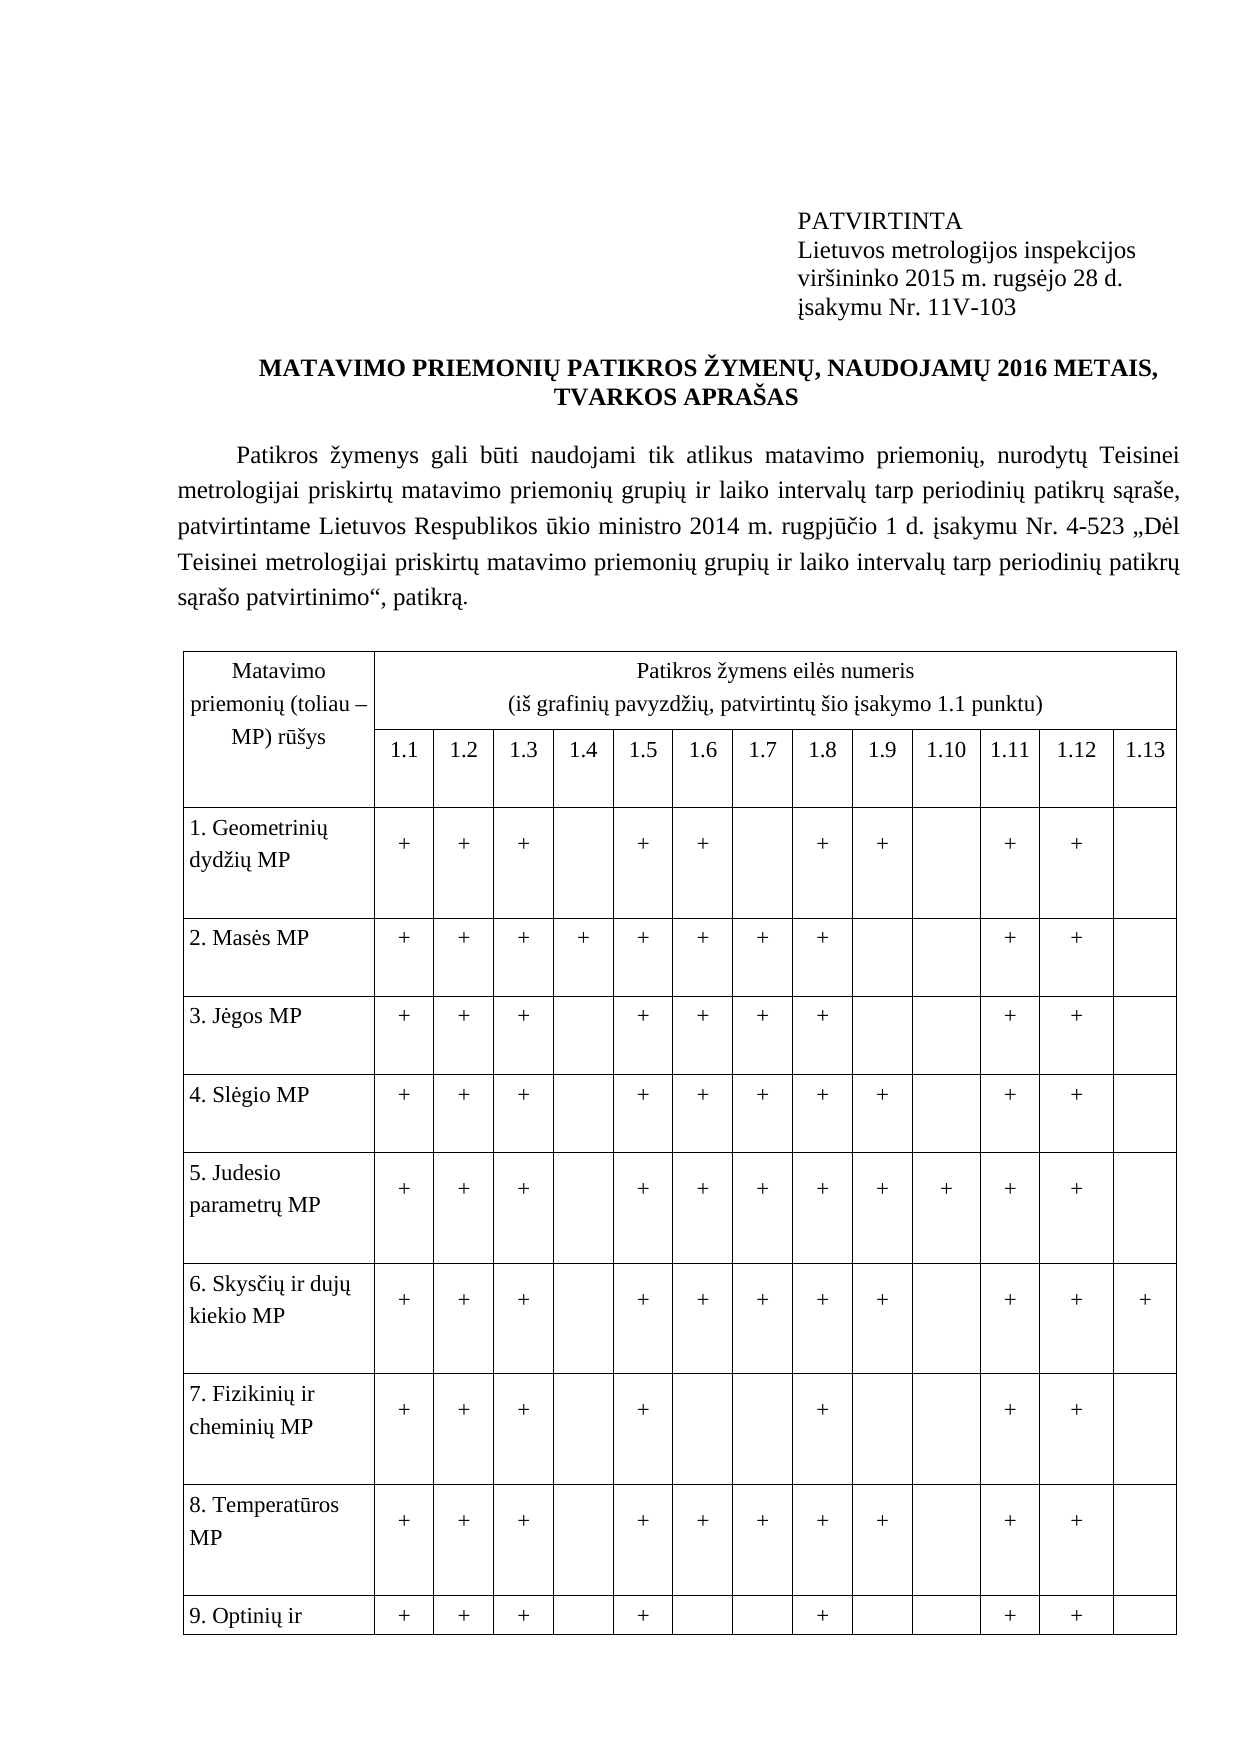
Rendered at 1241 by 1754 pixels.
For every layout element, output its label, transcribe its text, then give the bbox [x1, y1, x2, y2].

table_cell + [434, 1374, 493, 1484]
table_cell 1.4 [554, 730, 613, 807]
table_cell + [793, 997, 852, 1074]
table_cell + [981, 1374, 1039, 1484]
table_cell + [733, 919, 792, 996]
table_cell 1.9 [853, 730, 912, 807]
table_cell + [1040, 808, 1113, 917]
table_cell + [981, 1264, 1039, 1373]
table_cell + [981, 997, 1039, 1074]
table_cell + [375, 1075, 433, 1152]
table_cell [913, 808, 980, 917]
table_cell + [494, 1596, 553, 1634]
table_cell + [614, 919, 672, 996]
table_cell + [793, 1264, 852, 1373]
table_cell 1.2 [434, 730, 493, 807]
table_cell + [733, 1264, 792, 1373]
table_cell [913, 1596, 980, 1634]
table_cell + [375, 808, 433, 917]
table_cell 4. Slėgio MP [184, 1075, 374, 1152]
table_cell [853, 1374, 912, 1484]
table_cell 1.13 [1114, 730, 1176, 807]
table_cell + [375, 1374, 433, 1484]
table_cell + [375, 1264, 433, 1373]
table_cell + [793, 1075, 852, 1152]
table_cell + [375, 997, 433, 1074]
table_cell [1114, 1374, 1176, 1484]
text MATAVIMO PRIEMONIŲ PATIKROS ŽYMENŲ, NAUDOJaMų 2016 metais, TVARKOS APRAŠAS [177, 353, 1181, 411]
table_cell 1.1 [375, 730, 433, 807]
table_cell + [554, 919, 613, 996]
table_cell + [1040, 1075, 1113, 1152]
table_cell [673, 1596, 732, 1634]
table_cell 1.10 [913, 730, 980, 807]
table_cell + [434, 1596, 493, 1634]
table_cell + [733, 1153, 792, 1263]
table_cell + [793, 1374, 852, 1484]
text Lietuvos metrologijos inspekcijos viršininko 2015 m. rugsėjo 28 d. įsakymu Nr. 11V-103 [797, 235, 1181, 321]
table_cell + [494, 808, 553, 917]
table_cell 1.11 [981, 730, 1039, 807]
table_cell + [375, 919, 433, 996]
table_cell + [434, 997, 493, 1074]
table_cell + [434, 1485, 493, 1595]
table_cell [733, 1374, 792, 1484]
table_cell + [494, 1153, 553, 1263]
table_cell [853, 997, 912, 1074]
table_cell + [793, 1485, 852, 1595]
table_cell + [494, 919, 553, 996]
table_cell + [1040, 1485, 1113, 1595]
table_cell [733, 808, 792, 917]
table_cell + [673, 1075, 732, 1152]
table_cell + [434, 1075, 493, 1152]
table_cell + [853, 808, 912, 917]
table_cell + [494, 1485, 553, 1595]
table_cell [733, 1596, 792, 1634]
table_cell [554, 1485, 613, 1595]
table_cell + [853, 1075, 912, 1152]
table_cell + [981, 1596, 1039, 1634]
table_cell + [981, 1075, 1039, 1152]
table_cell + [673, 808, 732, 917]
table_cell 1.8 [793, 730, 852, 807]
table_cell + [375, 1153, 433, 1263]
table_cell + [375, 1596, 433, 1634]
table_cell [913, 1264, 980, 1373]
text PATVIRTINTA [797, 206, 1181, 235]
text Patikros žymenys gali būti naudojami tik atlikus matavimo priemonių, nurodytų Teisinei metrologijai priskirtų matavimo priemonių grupių ir laiko intervalų tarp periodinių patikrų sąraše, patvirtintame Lietuvos Respublikos ūkio ministro 2014 m. rugpjūčio 1 d. įsakymu Nr. 4-523 „Dėl Teisinei metrologijai priskirtų matavimo priemonių grupių ir laiko intervalų tarp periodinių patikrų sąrašo patvirtinimo“, patikrą. [177, 440, 1181, 611]
table_cell + [614, 1264, 672, 1373]
table_cell + [375, 1485, 433, 1595]
table_cell + [494, 1075, 553, 1152]
table_cell + [614, 1153, 672, 1263]
table_cell + [673, 1485, 732, 1595]
table_cell [554, 1153, 613, 1263]
table_cell + [913, 1153, 980, 1263]
table_cell + [673, 997, 732, 1074]
table_cell [853, 1596, 912, 1634]
table_cell + [614, 1596, 672, 1634]
table_cell 1. Geometrinių dydžių MP [184, 808, 374, 917]
table_cell [554, 808, 613, 917]
table_cell + [1040, 1153, 1113, 1263]
table_cell [673, 1374, 732, 1484]
table_cell 7. Fizikinių ir cheminių MP [184, 1374, 374, 1484]
table_cell [1114, 808, 1176, 917]
table_cell + [733, 1075, 792, 1152]
table_cell 9. Optinių ir [184, 1596, 374, 1634]
table_cell 8. Temperatūros MP [184, 1485, 374, 1595]
table_cell 6. Skysčių ir dujų kiekio MP [184, 1264, 374, 1373]
table_cell + [793, 808, 852, 917]
table_cell + [1040, 919, 1113, 996]
table_cell + [981, 808, 1039, 917]
table_cell 2. Masės MP [184, 919, 374, 996]
table_cell + [494, 1374, 553, 1484]
table_cell [554, 1264, 613, 1373]
table_header Patikros žymens eilės numeris (iš grafinių pavyzdžių, patvirtintų šio įsakymo 1.1 punktu) [375, 652, 1176, 729]
table_cell [1114, 1153, 1176, 1263]
table_cell + [1114, 1264, 1176, 1373]
table_cell 1.7 [733, 730, 792, 807]
table_cell [913, 1075, 980, 1152]
table_cell + [793, 1596, 852, 1634]
table_cell [913, 919, 980, 996]
table_cell + [981, 1153, 1039, 1263]
table_cell + [614, 808, 672, 917]
table_header Matavimo priemonių (toliau –MP) rūšys [184, 652, 374, 807]
table_cell + [793, 1153, 852, 1263]
table_cell + [673, 1264, 732, 1373]
table_cell [1114, 919, 1176, 996]
table_cell + [733, 1485, 792, 1595]
table_cell [554, 1075, 613, 1152]
table_cell 1.3 [494, 730, 553, 807]
table_cell + [434, 919, 493, 996]
table_cell + [673, 919, 732, 996]
table_cell + [434, 1264, 493, 1373]
table_cell 3. Jėgos MP [184, 997, 374, 1074]
table_cell + [853, 1153, 912, 1263]
table_cell + [434, 1153, 493, 1263]
table_cell 1.12 [1040, 730, 1113, 807]
table_cell + [614, 1485, 672, 1595]
table_cell + [494, 1264, 553, 1373]
table_cell + [614, 1374, 672, 1484]
table_cell + [1040, 1374, 1113, 1484]
table_cell 1.6 [673, 730, 732, 807]
table_cell [1114, 1485, 1176, 1595]
table_cell + [853, 1485, 912, 1595]
table_cell + [1040, 997, 1113, 1074]
table_cell [1114, 1596, 1176, 1634]
table_cell 5. Judesio parametrų MP [184, 1153, 374, 1263]
table_cell [554, 1374, 613, 1484]
table_cell + [793, 919, 852, 996]
table_cell + [434, 808, 493, 917]
table_cell [554, 997, 613, 1074]
table_cell [1114, 997, 1176, 1074]
table_cell + [1040, 1596, 1113, 1634]
table_cell + [981, 1485, 1039, 1595]
table_cell + [981, 919, 1039, 996]
table_cell + [494, 997, 553, 1074]
table_cell + [1040, 1264, 1113, 1373]
table_cell + [614, 1075, 672, 1152]
table_cell [853, 919, 912, 996]
table_cell + [614, 997, 672, 1074]
table_cell + [733, 997, 792, 1074]
table_cell + [853, 1264, 912, 1373]
table_cell [554, 1596, 613, 1634]
table_cell [913, 1485, 980, 1595]
table_cell [913, 997, 980, 1074]
table_cell 1.5 [614, 730, 672, 807]
table_cell + [673, 1153, 732, 1263]
table_cell [1114, 1075, 1176, 1152]
table_cell [913, 1374, 980, 1484]
